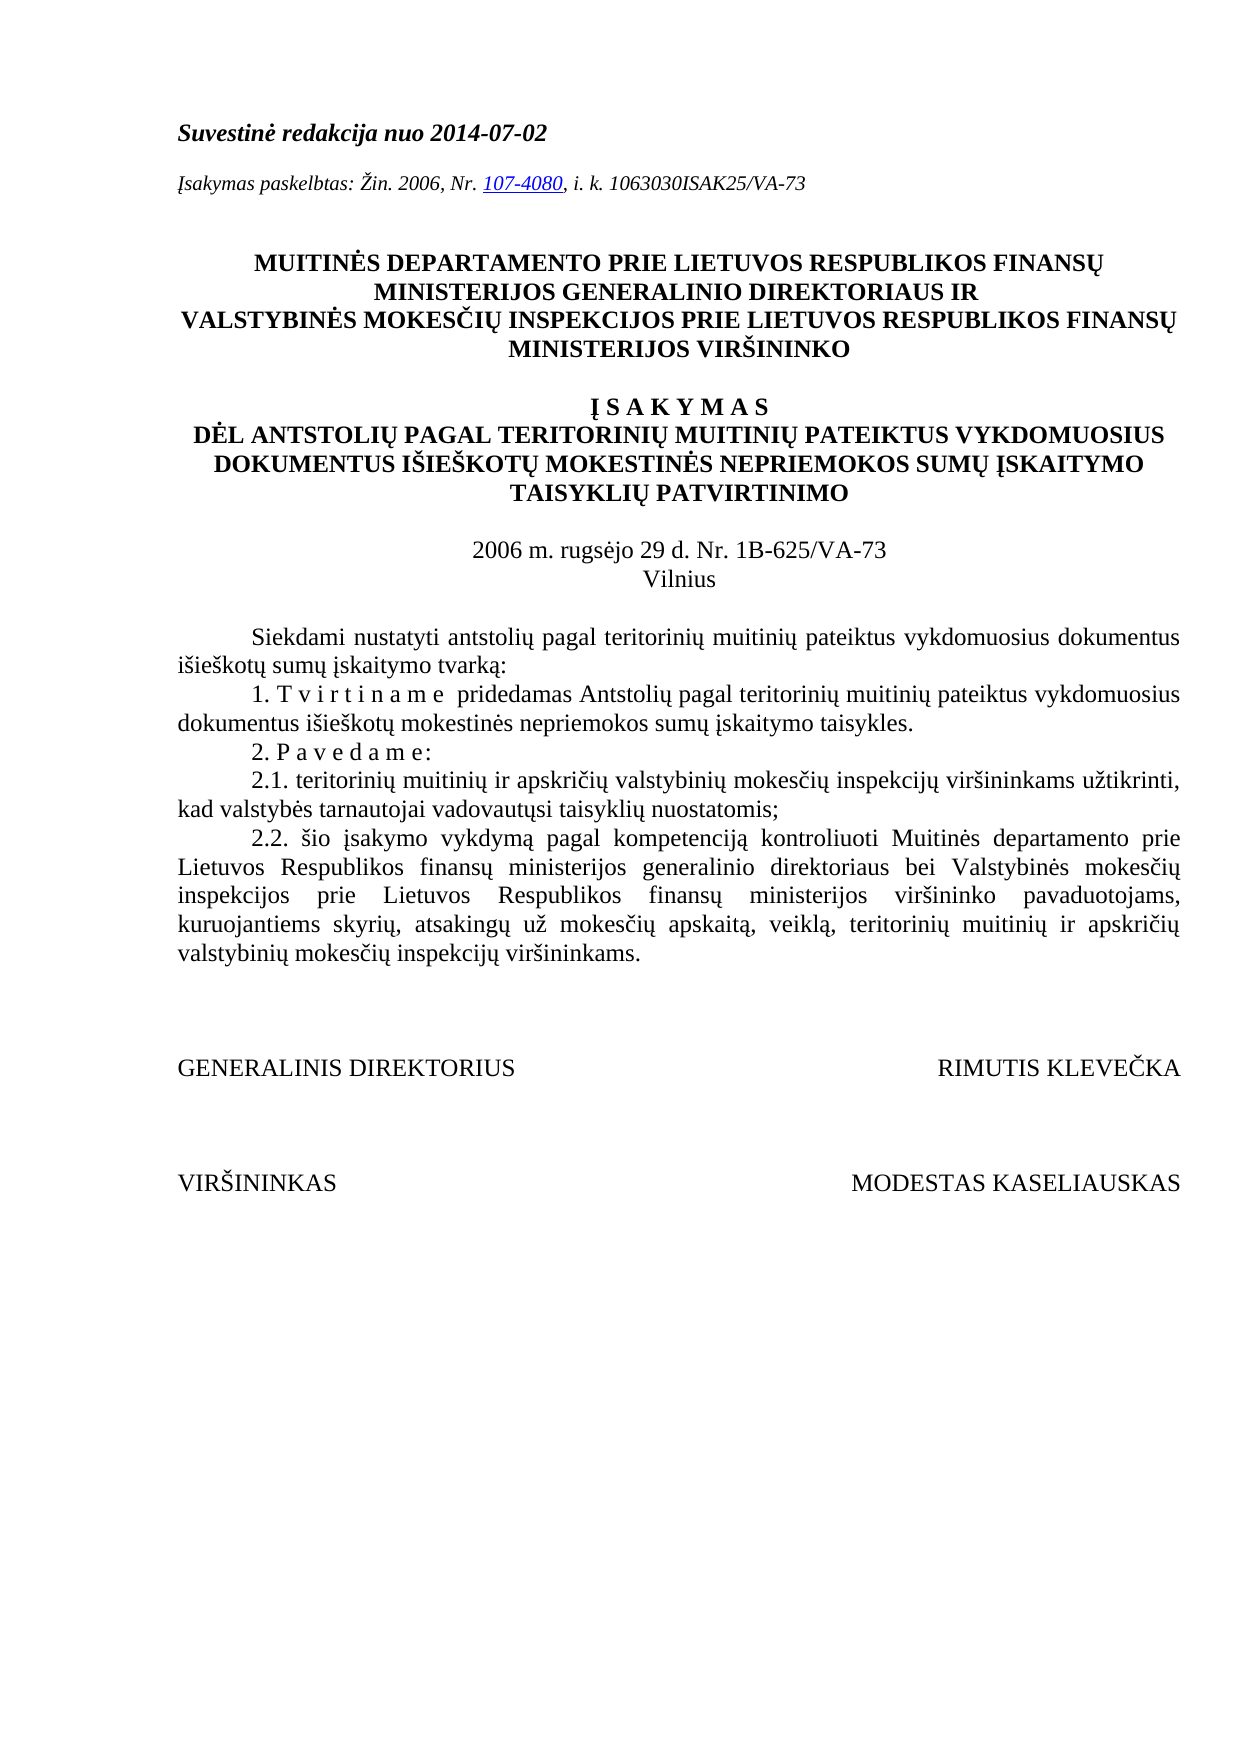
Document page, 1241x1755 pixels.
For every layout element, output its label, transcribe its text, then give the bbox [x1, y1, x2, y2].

text 2.1. teritorinių muitinių ir apskričių valstybinių mokesčių inspekcijų viršininkams užtikrinti, kad valstybės tarnautojai vadovautųsi taisyklių nuostatomis; [177, 765, 1181, 823]
text Vilnius [177, 564, 1181, 593]
text Suvestinė redakcija nuo 2014-07-02 [177, 118, 1181, 147]
text GENERALINIS DIREKTORIUS RIMUTIS KLEVEČKA [177, 1053, 1181, 1082]
text 2006 m. rugsėjo 29 d. Nr. 1B-625/VA-73 [177, 535, 1181, 564]
text Į S A K Y M A S [177, 392, 1181, 420]
text DĖL ANTSTOLIŲ PAGAL TERITORINIŲ MUITINIŲ PATEIKTUS VYKDOMUOSIUS DOKUMENTUS IŠIEŠKOTŲ MOKESTINĖS NEPRIEMOKOS SUMŲ ĮSKAITYMO TAISYKLIŲ PATVIRTINIMO [177, 420, 1181, 507]
text 2. Pavedame: [177, 737, 1181, 765]
text MUITINĖS DEPARTAMENTO PRIE LIETUVOS RESPUBLIKOS FINANSŲ MINISTERIJOS GENERALINIO DIREKTORIAUS IR [177, 248, 1181, 305]
text Siekdami nustatyti antstolių pagal teritorinių muitinių pateiktus vykdomuosius dokumentus išieškotų sumų įskaitymo tvarką: [177, 622, 1181, 679]
text VALSTYBINĖS MOKESČIŲ INSPEKCIJOS PRIE LIETUVOS RESPUBLIKOS FINANSŲ MINISTERIJOS VIRŠININKO [177, 305, 1181, 363]
text 2.2. šio įsakymo vykdymą pagal kompetenciją kontroliuoti Muitinės departamento prie Lietuvos Respublikos finansų ministerijos generalinio direktoriaus bei Valstybinės mokesčių inspekcijos prie Lietuvos Respublikos finansų ministerijos viršininko pavaduotojams, kuruojantiems skyrių, atsakingų už mokesčių apskaitą, veiklą, teritorinių muitinių ir apskričių valstybinių mokesčių inspekcijų viršininkams. [177, 823, 1181, 967]
text 1. Tvirtiname pridedamas Antstolių pagal teritorinių muitinių pateiktus vykdomuosius dokumentus išieškotų mokestinės nepriemokos sumų įskaitymo taisykles. [177, 679, 1181, 737]
text VIRŠININKAS MODESTAS KASELIAUSKAS [177, 1168, 1181, 1197]
text Įsakymas paskelbtas: Žin. 2006, Nr. 107-4080, i. k. 1063030ISAK25/VA-73 [177, 171, 1181, 195]
